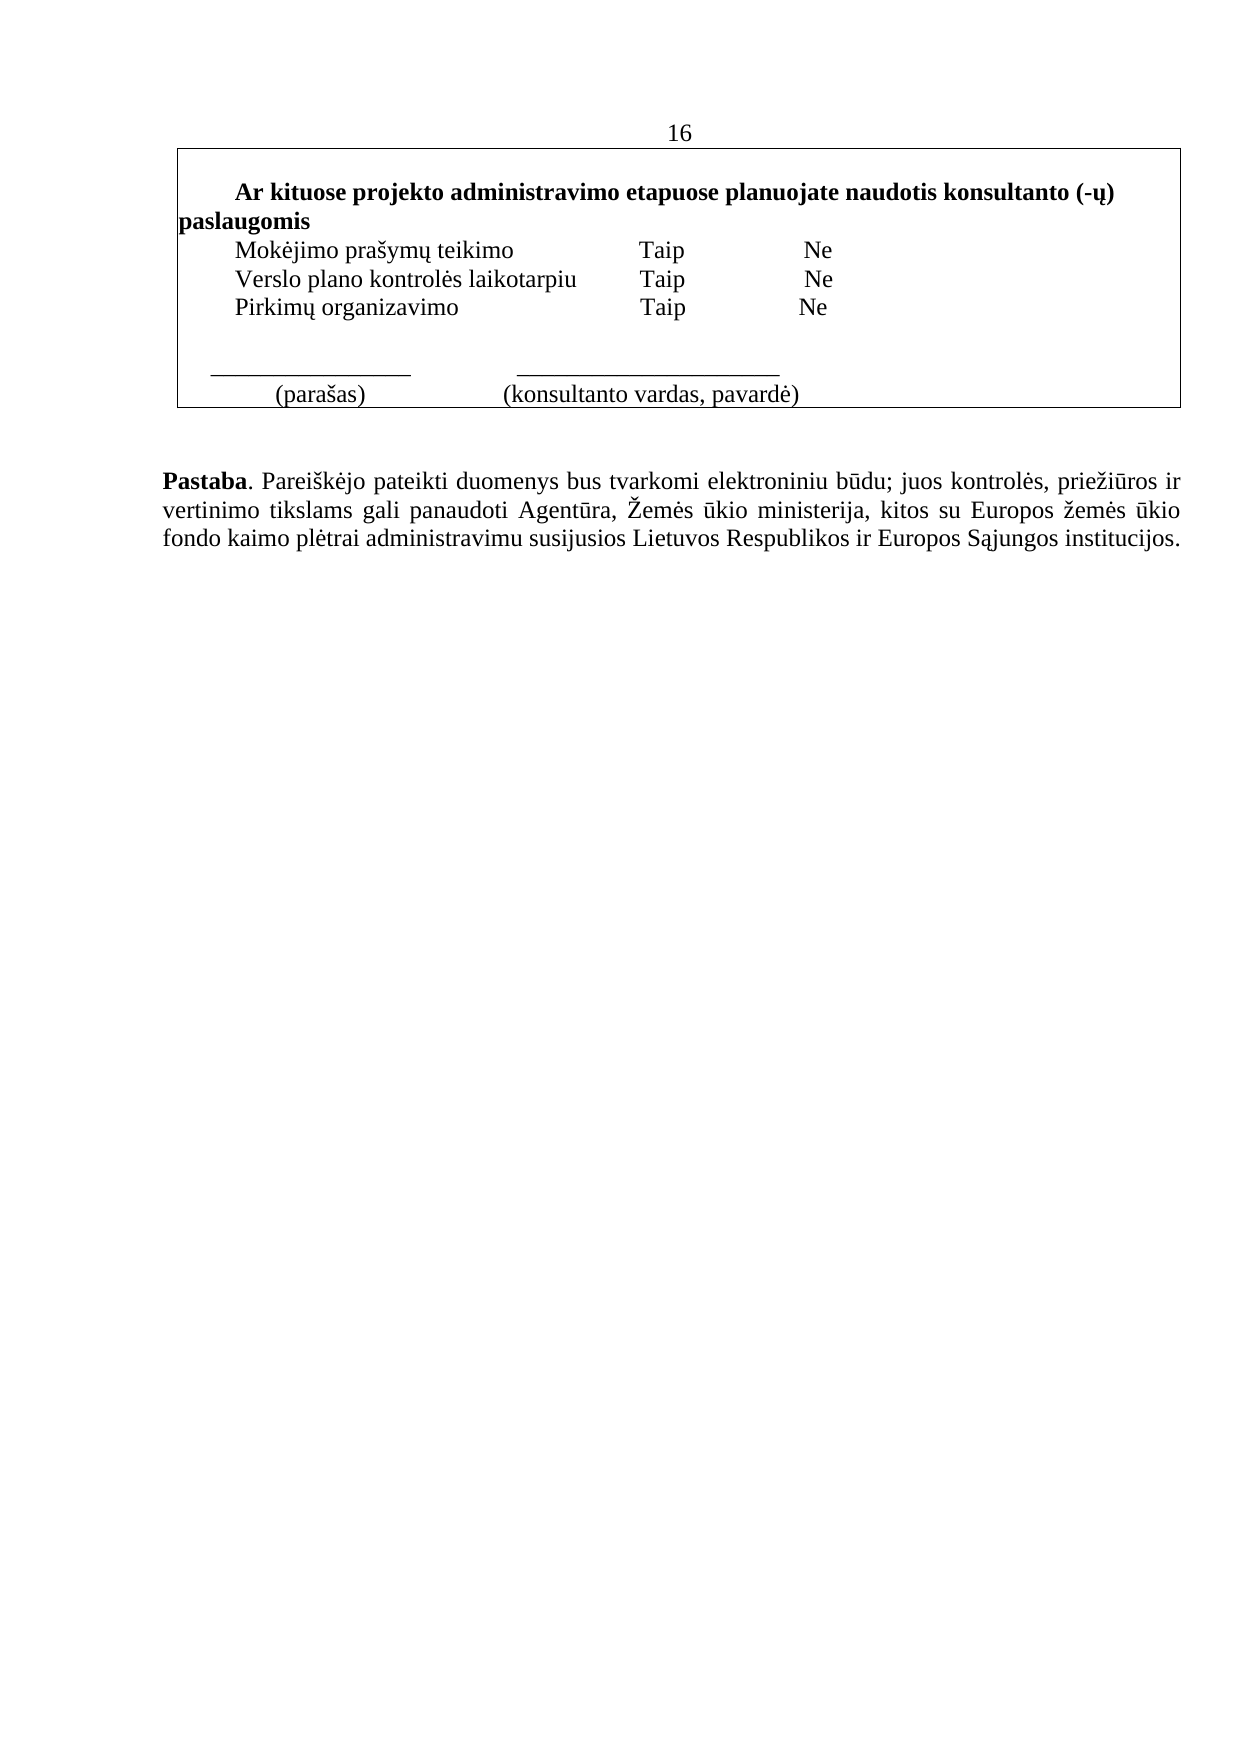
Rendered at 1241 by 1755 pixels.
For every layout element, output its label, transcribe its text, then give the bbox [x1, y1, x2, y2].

text Mokėjimo prašymų teikimo Taip Ne [178, 234, 1180, 263]
text Pastaba. Pareiškėjo pateikti duomenys bus tvarkomi elektroniniu būdu; juos kontrolės, priežiūros ir vertinimo tikslams gali panaudoti Agentūra, Žemės ūkio ministerija, kitos su Europos žemės ūkio fondo kaimo plėtrai administravimu susijusios Lietuvos Respublikos ir Europos Sąjungos institucijos. [162, 466, 1181, 552]
text Pirkimų organizavimo Taip Ne [178, 291, 1180, 321]
text ________________ _____________________ [178, 349, 1180, 378]
text Ar kituose projekto administravimo etapuose planuojate naudotis konsultanto (-ų) paslaugomis [178, 176, 1180, 234]
text Verslo plano kontrolės laikotarpiu Taip Ne [178, 263, 1180, 291]
text (parašas) (konsultanto vardas, pavardė) [178, 378, 1180, 407]
